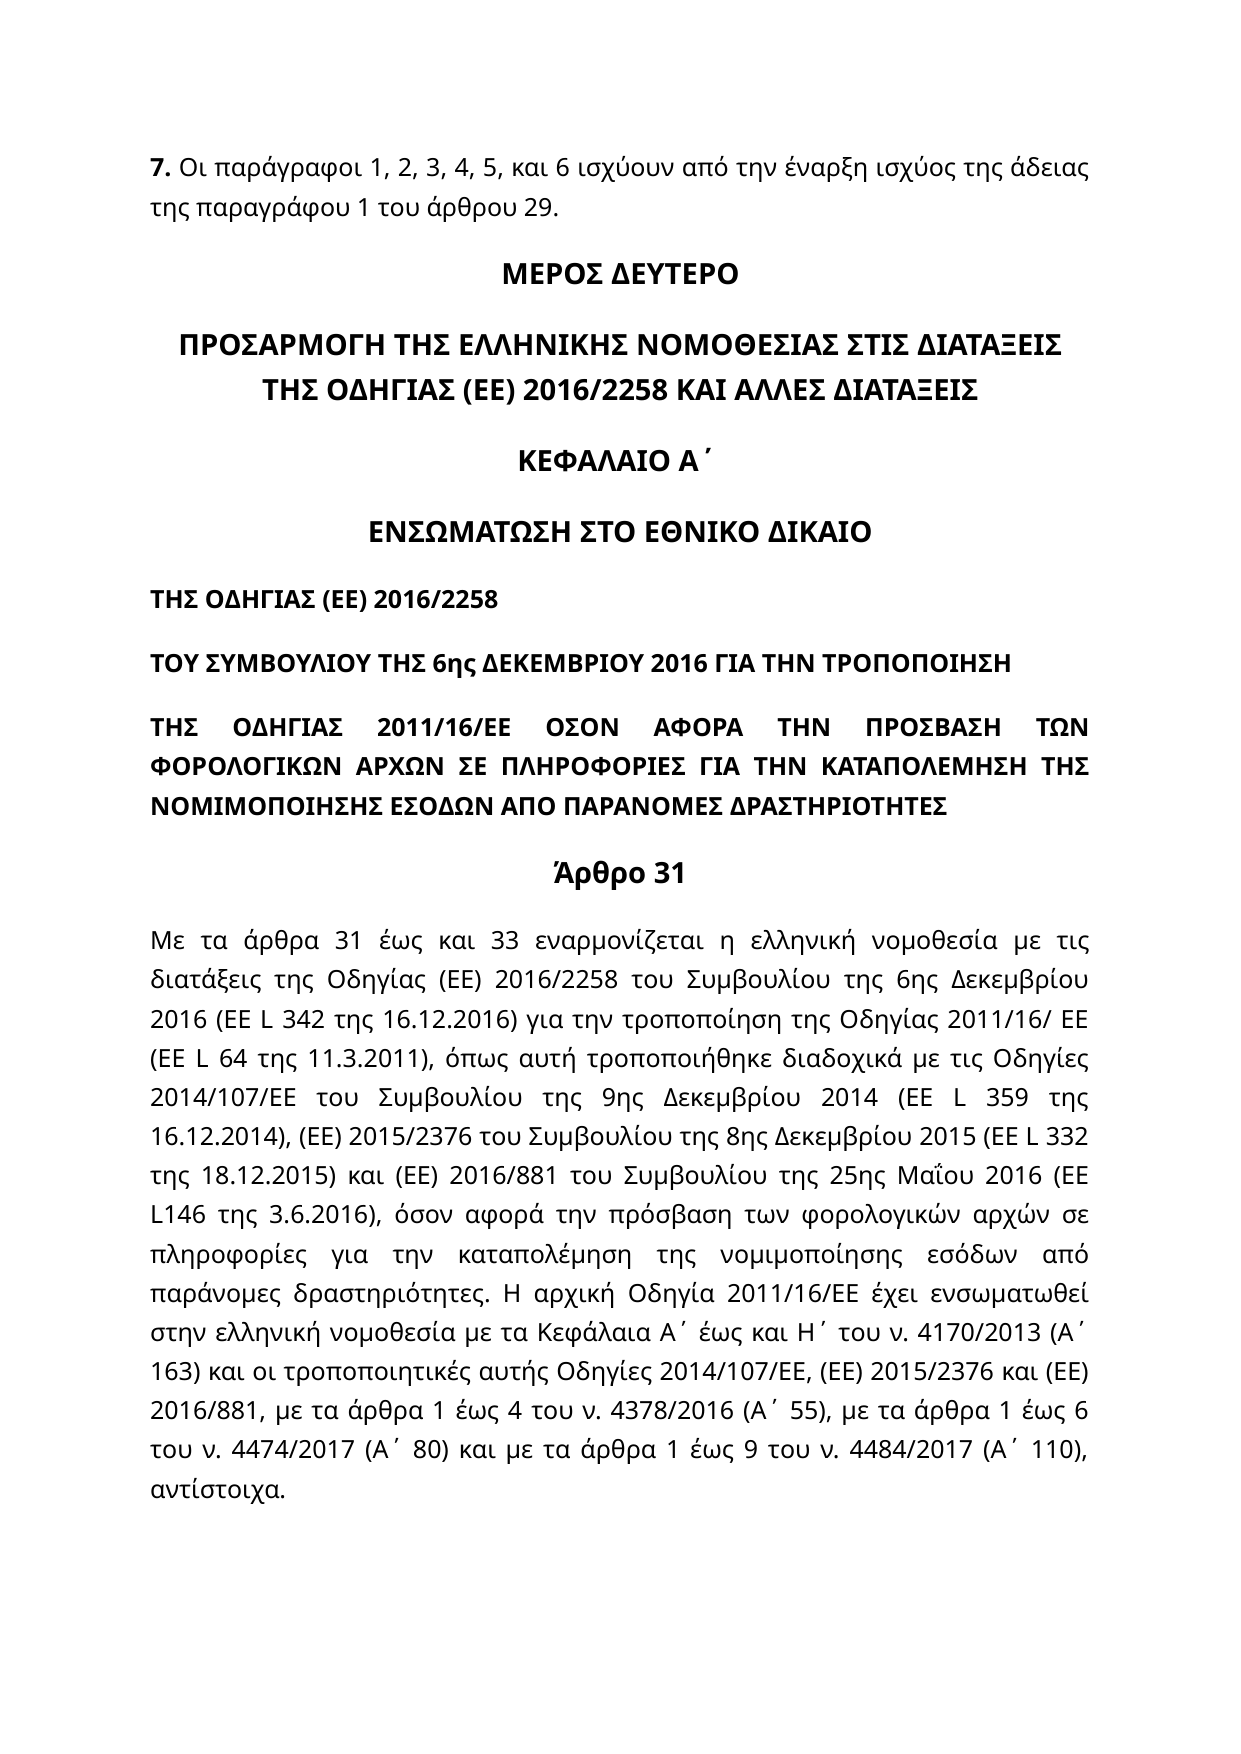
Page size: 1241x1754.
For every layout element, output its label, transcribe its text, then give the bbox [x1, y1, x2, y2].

text 7. Οι παράγραφοι 1, 2, 3, 4, 5, και 6 ισχύουν από την έναρξη ισχύος της άδειας της παραγράφου 1 του άρθρου 29. [150, 150, 1090, 223]
text ΤΗΣ ΟΔΗΓΙΑΣ (ΕΕ) 2016/2258 [150, 581, 1090, 616]
subtitle ΕΝΣΩΜΑΤΩΣΗ ΣΤΟ ΕΘΝΙΚΟ ΔΙΚΑΙΟ [150, 511, 1090, 551]
subtitle ΜΕΡΟΣ ΔΕΥΤΕΡΟ [150, 253, 1090, 293]
subtitle ΚΕΦΑΛΑΙΟ Α΄ [150, 440, 1090, 480]
subtitle Άρθρο 31 [150, 852, 1090, 892]
text ΤΟΥ ΣΥΜΒΟΥΛΙΟΥ ΤΗΣ 6ης ΔΕΚΕΜΒΡΙΟΥ 2016 ΓΙΑ ΤΗΝ ΤΡΟΠΟΠΟΙΗΣΗ [150, 646, 1090, 680]
text Με τα άρθρα 31 έως και 33 εναρμονίζεται η ελληνική νομοθεσία με τις διατάξεις της Οδηγίας (ΕΕ) 2016/2258 του Συμβουλίου της 6ης Δεκεμβρίου 2016 (ΕΕ L 342 της 16.12.2016) για την τροποποίηση της Οδηγίας 2011/16/ ΕΕ (ΕΕ L 64 της 11.3.2011), όπως αυτή τροποποιήθηκε διαδοχικά με τις Οδηγίες 2014/107/ΕΕ του Συμβουλίου της 9ης Δεκεμβρίου 2014 (ΕΕ L 359 της 16.12.2014), (ΕΕ) 2015/2376 του Συμβουλίου της 8ης Δεκεμβρίου 2015 (ΕΕ L 332 της 18.12.2015) και (ΕΕ) 2016/881 του Συμβουλίου της 25ης Μαΐου 2016 (ΕΕ L146 της 3.6.2016), όσον αφορά την πρόσβαση των φορολογικών αρχών σε πληροφορίες για την καταπολέμηση της νομιμοποίησης εσόδων από παράνομες δραστηριότητες. Η αρχική Οδηγία 2011/16/ΕΕ έχει ενσωματωθεί στην ελληνική νομοθεσία με τα Κεφάλαια Α΄ έως και Η΄ του ν. 4170/2013 (Α΄ 163) και οι τροποποιητικές αυτής Οδηγίες 2014/107/ΕΕ, (ΕΕ) 2015/2376 και (ΕΕ) 2016/881, με τα άρθρα 1 έως 4 του ν. 4378/2016 (Α΄ 55), με τα άρθρα 1 έως 6 του ν. 4474/2017 (Α΄ 80) και με τα άρθρα 1 έως 9 του ν. 4484/2017 (Α΄ 110), αντίστοιχα. [150, 923, 1090, 1505]
text ΤΗΣ ΟΔΗΓΙΑΣ 2011/16/ΕΕ ΟΣΟΝ ΑΦΟΡΑ ΤΗΝ ΠΡΟΣΒΑΣΗ ΤΩΝ ΦΟΡΟΛΟΓΙΚΩΝ ΑΡΧΩΝ ΣΕ ΠΛΗΡΟΦΟΡΙΕΣ ΓΙΑ ΤΗΝ ΚΑΤΑΠΟΛΕΜΗΣΗ ΤΗΣ ΝΟΜΙΜΟΠΟΙΗΣΗΣ ΕΣΟΔΩΝ ΑΠΟ ΠΑΡΑΝΟΜΕΣ ΔΡΑΣΤΗΡΙΟΤΗΤΕΣ [150, 710, 1090, 822]
subtitle ΠΡΟΣΑΡΜΟΓΗ ΤΗΣ ΕΛΛΗΝΙΚΗΣ ΝΟΜΟΘΕΣΙΑΣ ΣΤΙΣ ΔΙΑΤΑΞΕΙΣ ΤΗΣ ΟΔΗΓΙΑΣ (ΕΕ) 2016/2258 ΚΑΙ ΑΛΛΕΣ ΔΙΑΤΑΞΕΙΣ [150, 324, 1090, 409]
